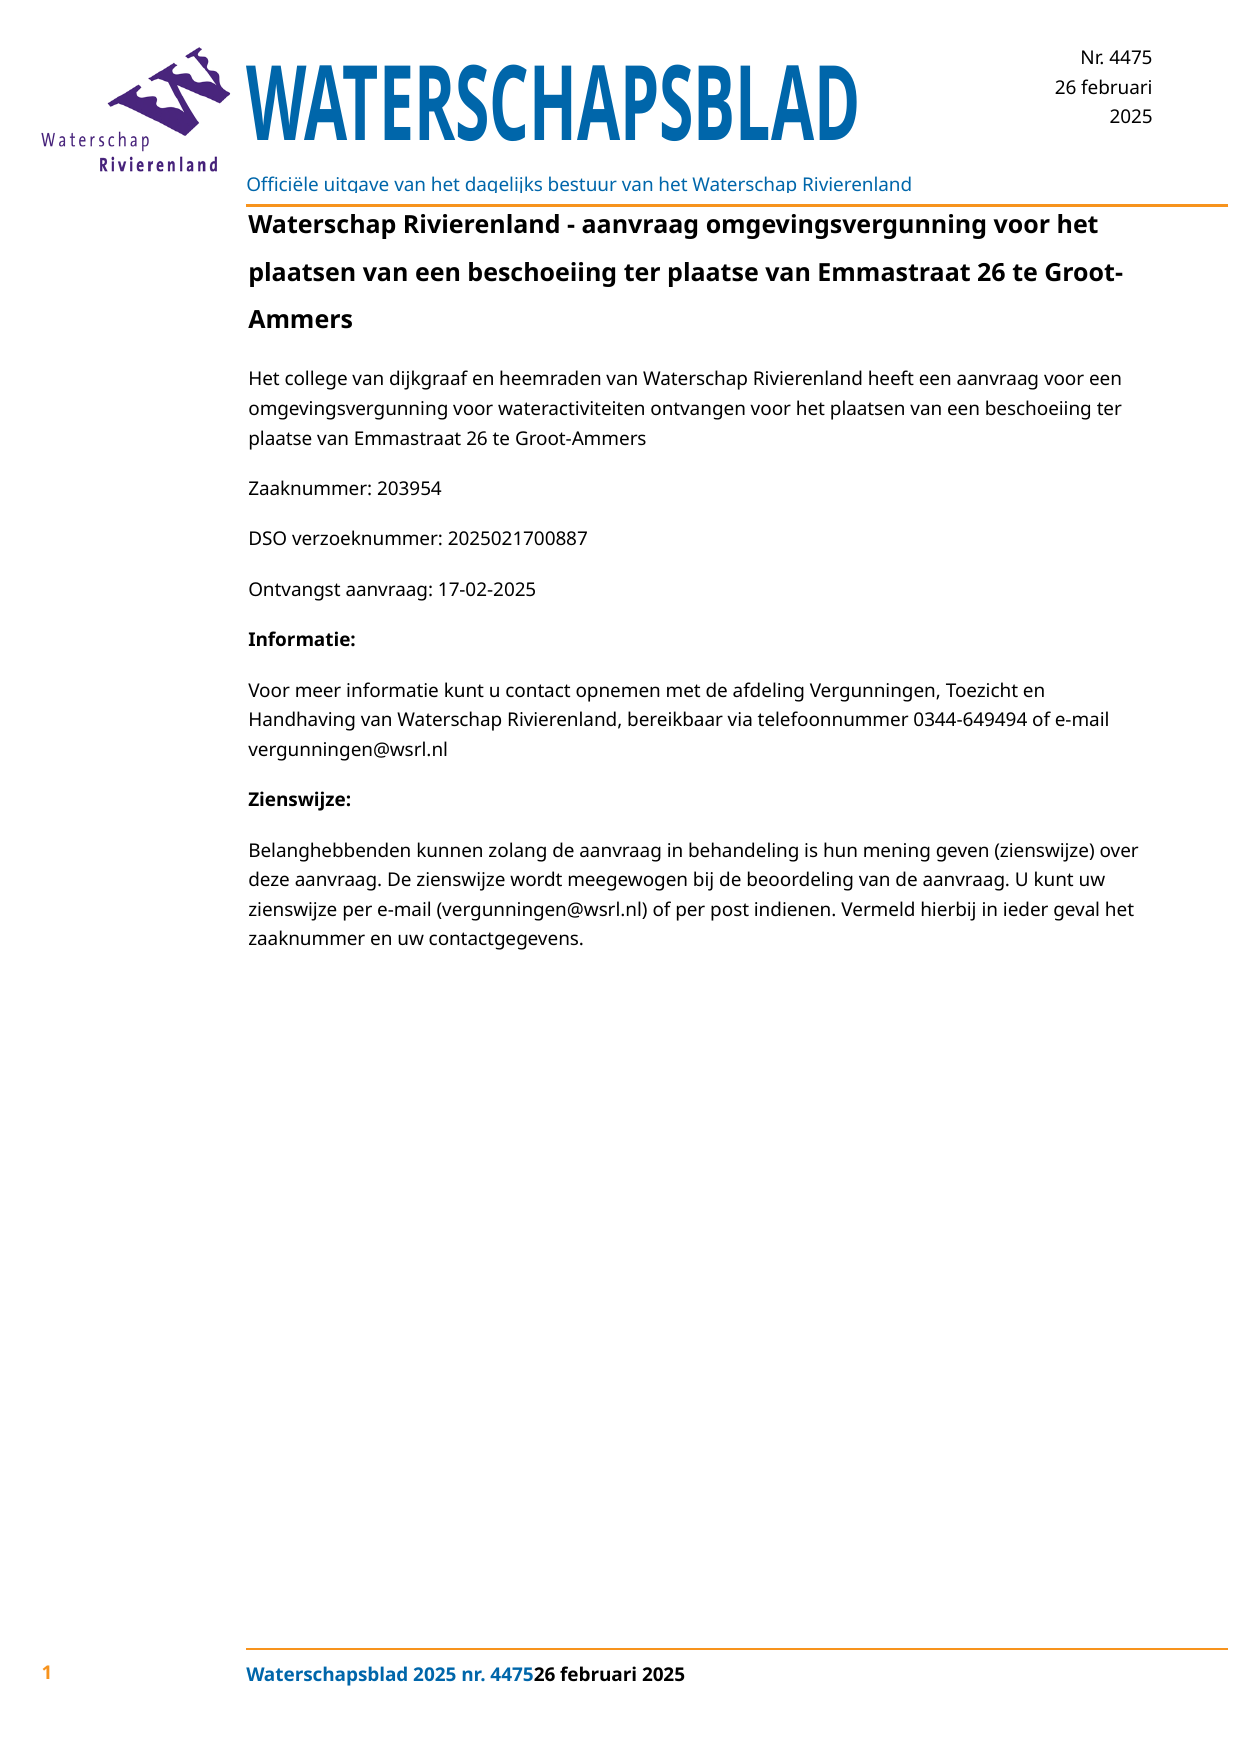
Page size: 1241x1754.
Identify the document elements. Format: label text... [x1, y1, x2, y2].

text Zaaknummer: 203954 [248, 475, 1152, 501]
text DSO verzoeknummer: 2025021700887 [248, 526, 1152, 551]
text Waterschap Rivierenland - aanvraag omgevingsvergunning voor het plaatsen van een beschoeiing ter plaatse van Emmastraat 26 te Groot-Ammers [248, 207, 1152, 336]
picture [41, 47, 231, 172]
text Ontvangst aanvraag: 17-02-2025 [248, 576, 1152, 602]
text Het college van dijkgraaf en heemraden van Waterschap Rivierenland heeft een aanvraag voor een omgevingsvergunning voor wateractiviteiten ontvangen voor het plaatsen van een beschoeiing ter plaatse van Emmastraat 26 te Groot-Ammers [248, 366, 1152, 450]
text Informatie: [248, 626, 1152, 652]
text Voor meer informatie kunt u contact opnemen met de afdeling Vergunningen, Toezicht en Handhaving van Waterschap Rivierenland, bereikbaar via telefoonnummer 0344-649494 of e-mail vergunningen@wsrl.nl [248, 677, 1152, 762]
text Belanghebbenden kunnen zolang de aanvraag in behandeling is hun mening geven (zienswijze) over deze aanvraag. De zienswijze wordt meegewogen bij de beoordeling van de aanvraag. U kunt uw zienswijze per e-mail (vergunningen@wsrl.nl) of per post indienen. Vermeld hierbij in ieder geval het zaaknummer en uw contactgegevens. [248, 837, 1152, 951]
text Zienswijze: [248, 786, 1152, 812]
